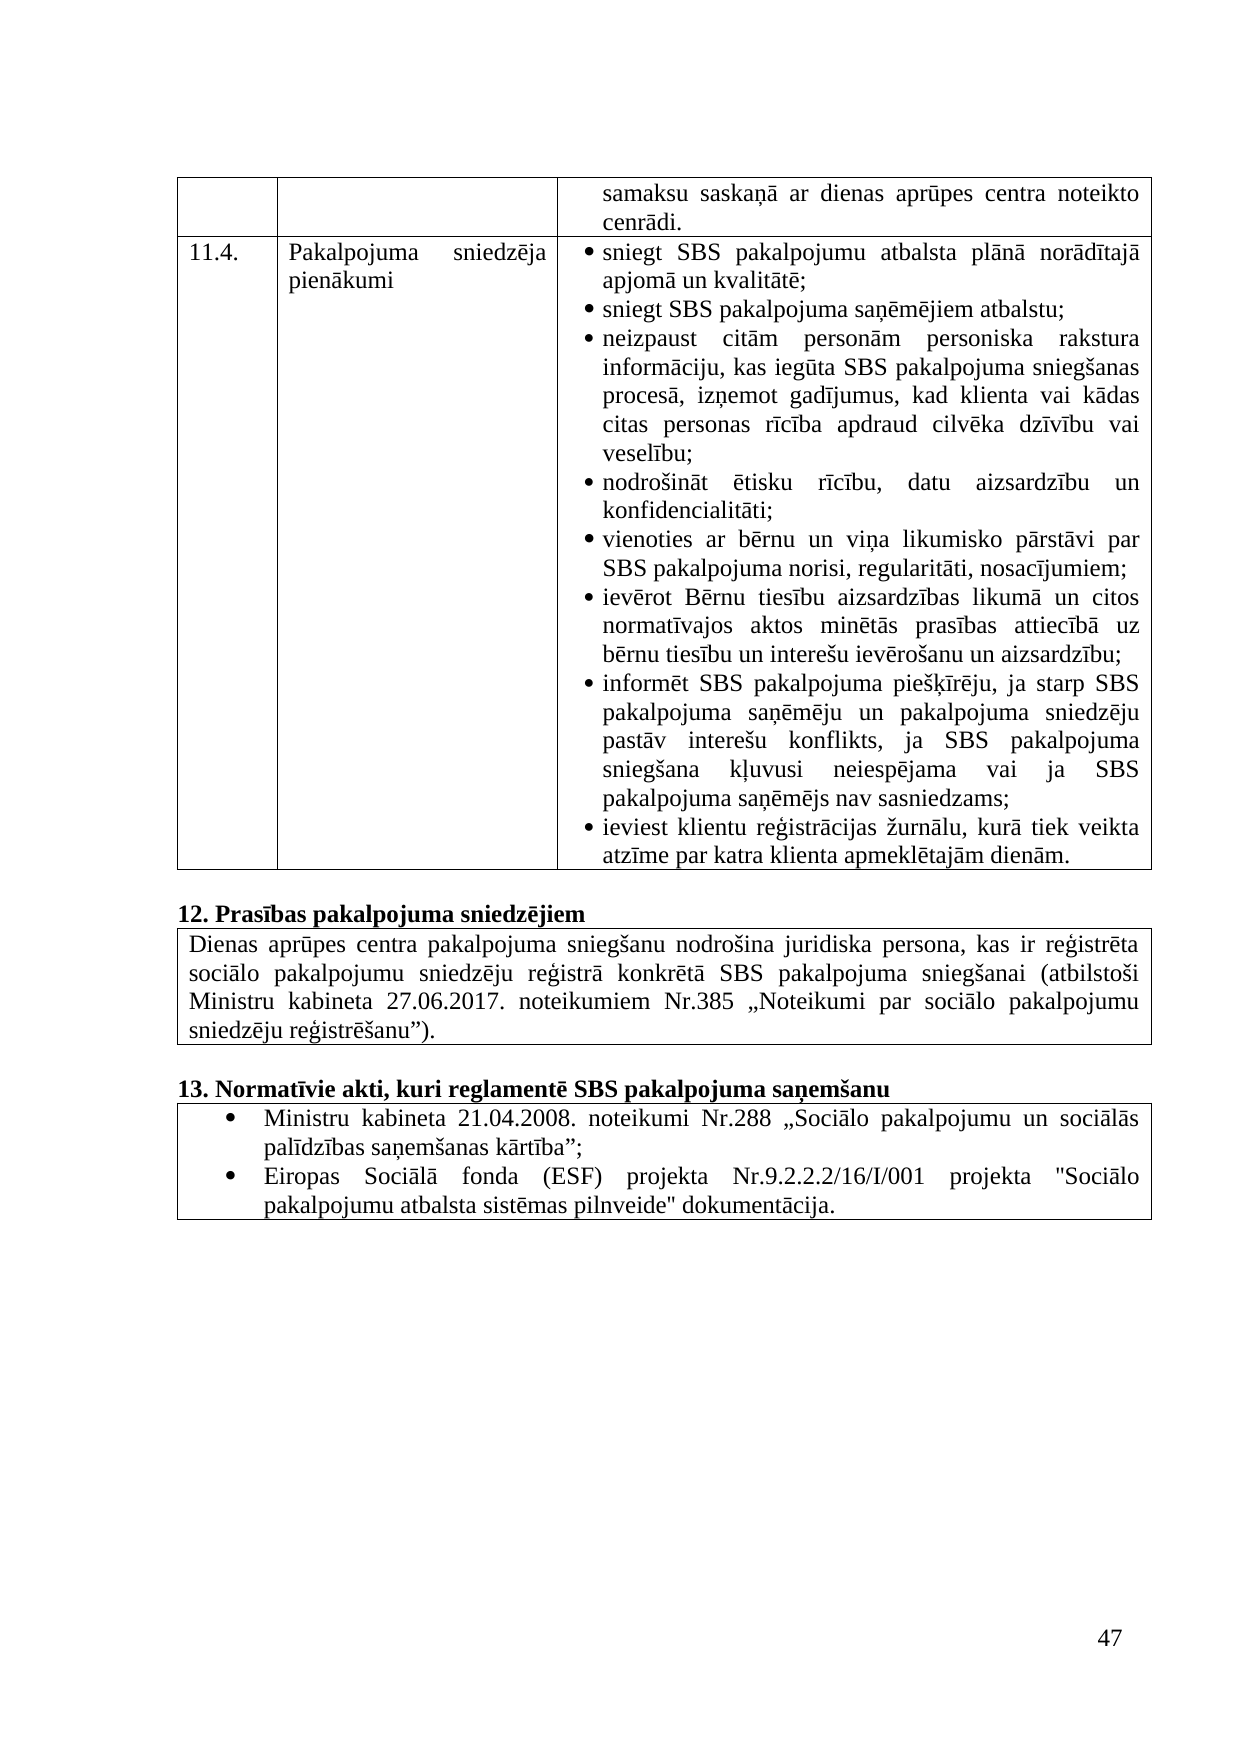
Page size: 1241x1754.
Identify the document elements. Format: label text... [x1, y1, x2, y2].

table_cell 11.4. [178, 237, 277, 869]
table_header Ministru kabineta 21.04.2008. noteikumi Nr.288 „Sociālo pakalpojumu un sociālās palīdzības saņemšanas kārtība”; Eiropas Sociālā fonda (ESF) projekta Nr.9.2.2.2/16/I/001 projekta ''Sociālo pakalpojumu atbalsta sistēmas pilnveide'' dokumentācija. [178, 1104, 1151, 1218]
text 12. Prasības pakalpojuma sniedzējiem [177, 899, 1122, 928]
table_cell [278, 178, 557, 236]
table_cell samaksu saskaņā ar dienas aprūpes centra noteikto cenrādi. [558, 178, 1151, 236]
text 13. Normatīvie akti, kuri reglamentē SBS pakalpojuma saņemšanu [177, 1074, 1122, 1102]
table_header Dienas aprūpes centra pakalpojuma sniegšanu nodrošina juridiska persona, kas ir reģistrēta sociālo pakalpojumu sniedzēju reģistrā konkrētā SBS pakalpojuma sniegšanai (atbilstoši Ministru kabineta 27.06.2017. noteikumiem Nr.385 „Noteikumi par sociālo pakalpojumu sniedzēju reģistrēšanu”). [178, 929, 1151, 1044]
table_cell Pakalpojuma sniedzēja pienākumi [278, 237, 557, 869]
table_cell sniegt SBS pakalpojumu atbalsta plānā norādītajā apjomā un kvalitātē; sniegt SBS pakalpojuma saņēmējiem atbalstu; neizpaust citām personām personiska rakstura informāciju, kas iegūta SBS pakalpojuma sniegšanas procesā, izņemot gadījumus, kad klienta vai kādas citas personas rīcība apdraud cilvēka dzīvību vai veselību; nodrošināt ētisku rīcību, datu aizsardzību un konfidencialitāti; vienoties ar bērnu un viņa likumisko pārstāvi par SBS pakalpojuma norisi, regularitāti, nosacījumiem; ievērot Bērnu tiesību aizsardzības likumā un citos normatīvajos aktos minētās prasības attiecībā uz bērnu tiesību un interešu ievērošanu un aizsardzību; informēt SBS pakalpojuma piešķīrēju, ja starp SBS pakalpojuma saņēmēju un pakalpojuma sniedzēju pastāv interešu konflikts, ja SBS pakalpojuma sniegšana kļuvusi neiespējama vai ja SBS pakalpojuma saņēmējs nav sasniedzams; ieviest klientu reģistrācijas žurnālu, kurā tiek veikta atzīme par katra klienta apmeklētajām dienām. [558, 237, 1151, 869]
table_cell [178, 178, 277, 236]
